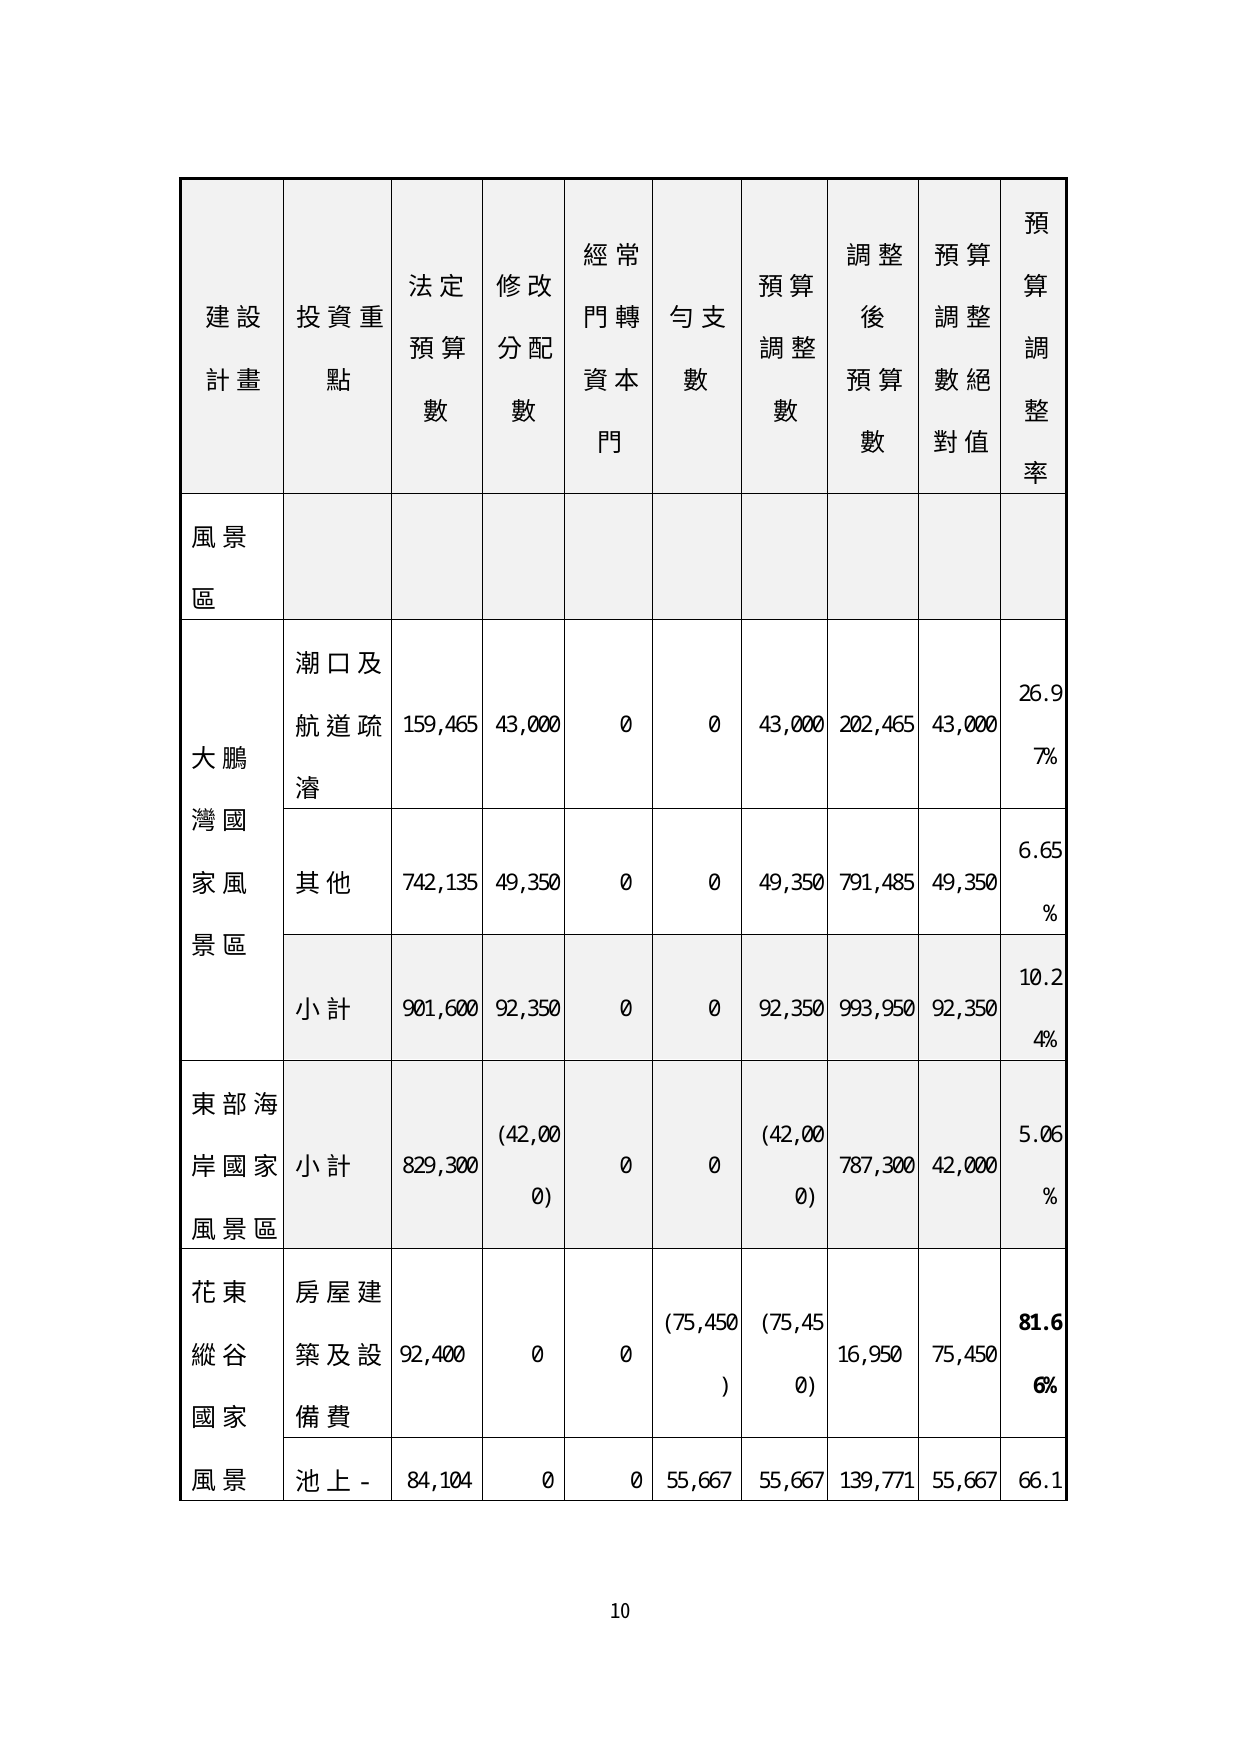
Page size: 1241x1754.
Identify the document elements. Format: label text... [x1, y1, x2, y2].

table_cell 16,950 [828, 1249, 918, 1437]
table_cell 小計 [284, 935, 391, 1059]
table_cell 92,350 [742, 935, 827, 1059]
table_cell 東部海岸國家風景區 [182, 1061, 283, 1248]
table_cell [483, 494, 564, 619]
table_cell 993,950 [828, 935, 918, 1059]
table_cell 0 [565, 1249, 652, 1437]
table_header 修改 分配數 [483, 180, 564, 493]
table_header 預算調整數絕對值 [919, 180, 1000, 493]
table_cell [828, 494, 918, 619]
table_cell (75,450) [742, 1249, 827, 1437]
table_cell 202,465 [828, 620, 918, 807]
table_cell 花東縱谷國家風景 [182, 1249, 283, 1500]
table_cell 5.06% [1001, 1061, 1065, 1248]
table_header 法定 預算數 [392, 180, 482, 493]
table_cell 0 [565, 1438, 652, 1500]
table_cell 風景區 [182, 494, 283, 619]
table_cell 0 [653, 935, 741, 1059]
table_cell 84,104 [392, 1438, 482, 1500]
table_cell 0 [653, 809, 741, 933]
table_header 預算 調整率 [1001, 180, 1065, 493]
table_cell 房屋建築及設備費 [284, 1249, 391, 1437]
table_cell 92,400 [392, 1249, 482, 1437]
table_cell 49,350 [483, 809, 564, 933]
table_cell [653, 494, 741, 619]
table_cell [392, 494, 482, 619]
table_cell 0 [483, 1438, 564, 1500]
table_cell 49,350 [742, 809, 827, 933]
table_cell 0 [565, 809, 652, 933]
table_cell 43,000 [483, 620, 564, 807]
table_cell [742, 494, 827, 619]
table_header 投資重點 [284, 180, 391, 493]
table_cell 10.24% [1001, 935, 1065, 1059]
table_cell 901,600 [392, 935, 482, 1059]
table_header 建設 計畫 [182, 180, 283, 493]
table_cell 其他 [284, 809, 391, 933]
table_cell 0 [653, 1061, 741, 1248]
table_cell [919, 494, 1000, 619]
table_cell 6.65% [1001, 809, 1065, 933]
table_cell 829,300 [392, 1061, 482, 1248]
table_cell 0 [653, 620, 741, 807]
table_header 勻支數 [653, 180, 741, 493]
table_cell (75,450) [653, 1249, 741, 1437]
table_cell 55,667 [653, 1438, 741, 1500]
table_cell [565, 494, 652, 619]
table_cell 43,000 [742, 620, 827, 807]
table_cell [284, 494, 391, 619]
table_cell 92,350 [483, 935, 564, 1059]
table_header 經常門轉資本門 [565, 180, 652, 493]
table_cell [1001, 494, 1065, 619]
table_cell 159,465 [392, 620, 482, 807]
table_header 預算 調整數 [742, 180, 827, 493]
table_cell 81.66% [1001, 1249, 1065, 1437]
table_cell (42,000) [483, 1061, 564, 1248]
table_cell 139,771 [828, 1438, 918, 1500]
table_cell 潮口及航道疏濬 [284, 620, 391, 807]
table_cell 0 [565, 935, 652, 1059]
table_cell 75,450 [919, 1249, 1000, 1437]
table_cell 池上- [284, 1438, 391, 1500]
table_cell 42,000 [919, 1061, 1000, 1248]
table_cell 0 [483, 1249, 564, 1437]
table_cell 49,350 [919, 809, 1000, 933]
table_cell 43,000 [919, 620, 1000, 807]
table_cell 小計 [284, 1061, 391, 1248]
table_cell 791,485 [828, 809, 918, 933]
table_cell 742,135 [392, 809, 482, 933]
table_cell 92,350 [919, 935, 1000, 1059]
table_cell 66.1 [1001, 1438, 1065, 1500]
table_cell 787,300 [828, 1061, 918, 1248]
table_cell 55,667 [742, 1438, 827, 1500]
table_header 調整後 預算數 [828, 180, 918, 493]
table_cell 0 [565, 1061, 652, 1248]
table_cell 26.97% [1001, 620, 1065, 807]
table_cell (42,000) [742, 1061, 827, 1248]
table_cell 55,667 [919, 1438, 1000, 1500]
table_cell 大鵬灣國家風景區 [182, 620, 283, 1059]
table_cell 0 [565, 620, 652, 807]
